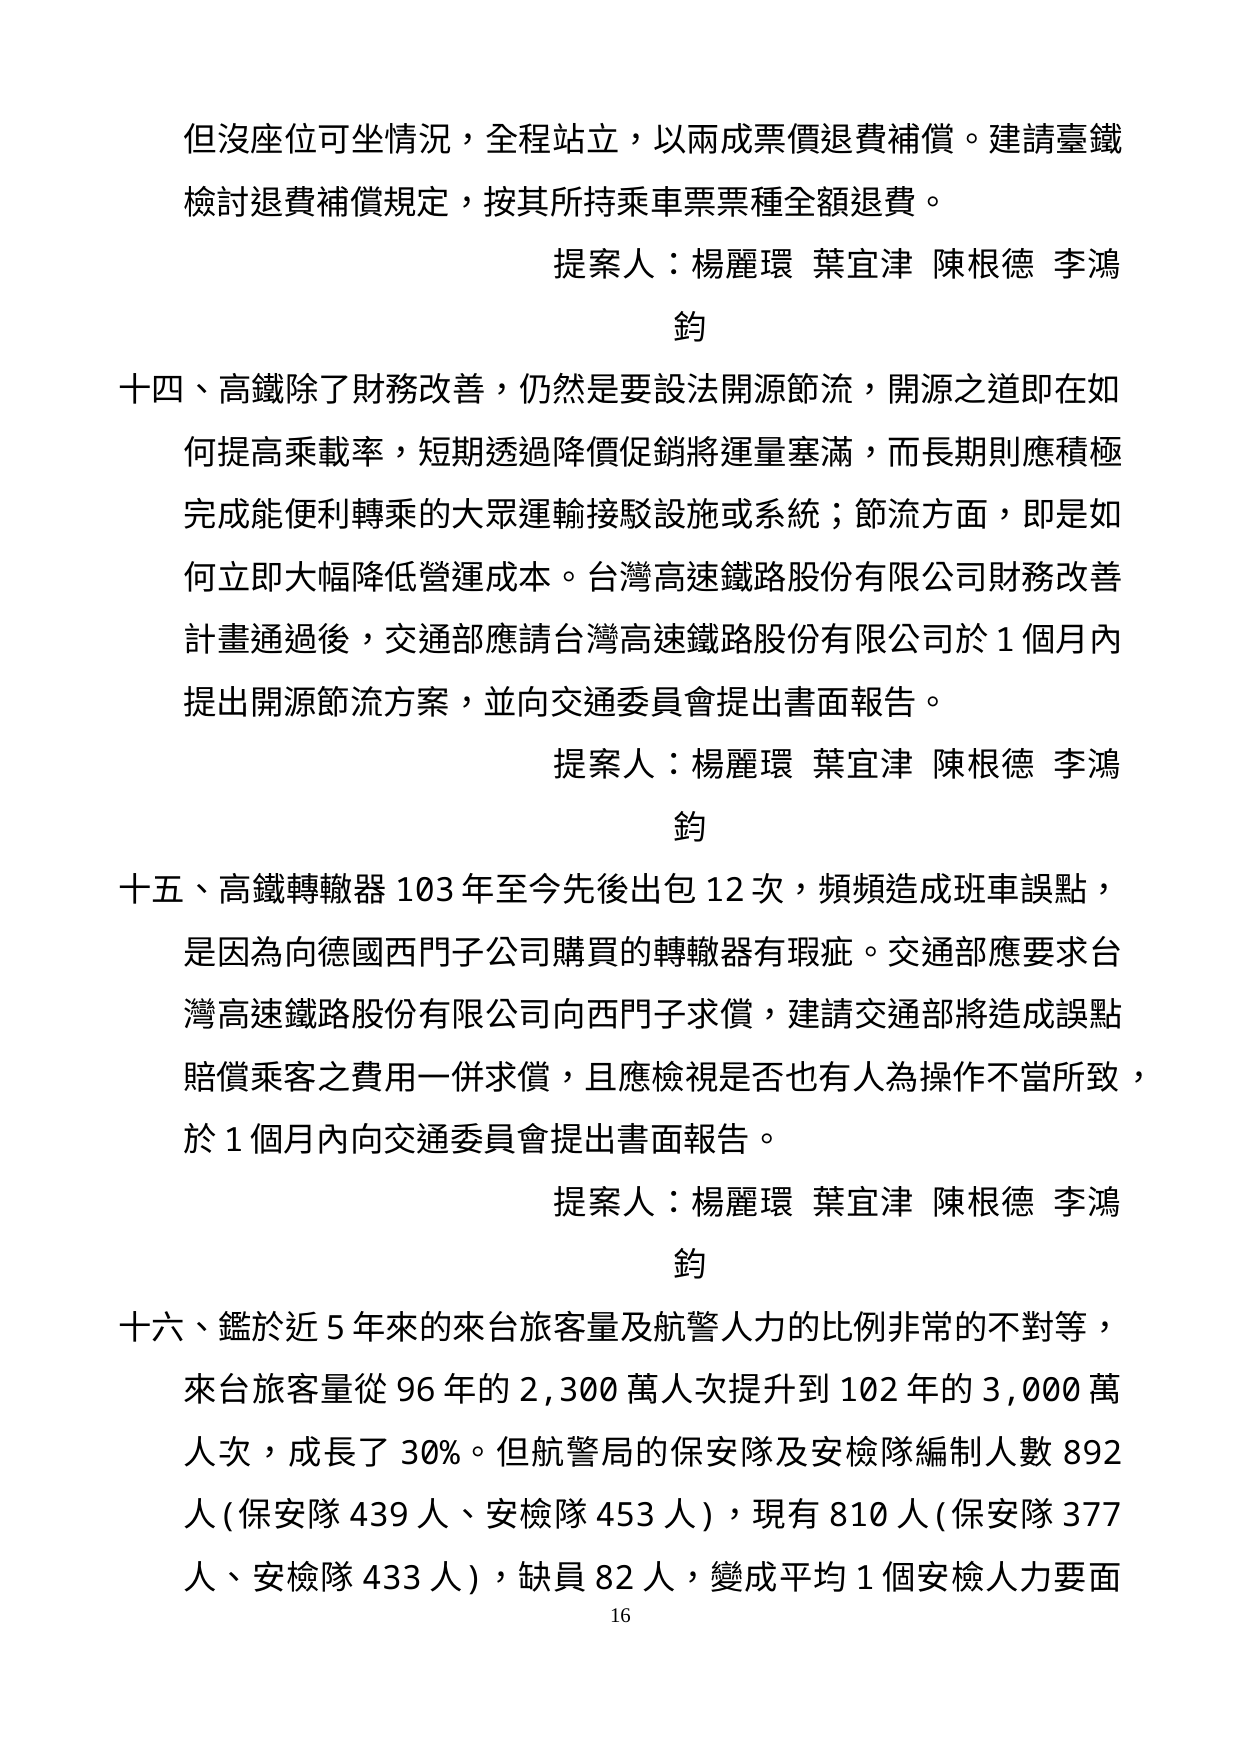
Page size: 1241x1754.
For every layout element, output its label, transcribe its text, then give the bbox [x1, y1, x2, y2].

text 十六、鑑於近5年來的來台旅客量及航警人力的比例非常的不對等，來台旅客量從96年的2,300萬人次提升到102年的3,000萬人次，成長了30%。但航警局的保安隊及安檢隊編制人數892人(保安隊439人、安檢隊453人)，現有810人(保安隊377人、安檢隊433人)，缺員82人，變成平均1個安檢人力要面 [118, 1283, 1122, 1596]
text 但沒座位可坐情況，全程站立，以兩成票價退費補償。建請臺鐵檢討退費補償規定，按其所持乘車票票種全額退費。 [118, 96, 1122, 221]
text 提案人：楊麗環 葉宜津 陳根德 李鴻鈞 [554, 1158, 1122, 1283]
text 提案人：楊麗環 葉宜津 陳根德 李鴻鈞 [554, 721, 1122, 846]
text 提案人：楊麗環 葉宜津 陳根德 李鴻鈞 [554, 221, 1122, 346]
text 十五、高鐵轉轍器103年至今先後出包12次，頻頻造成班車誤點，是因為向德國西門子公司購買的轉轍器有瑕疵。交通部應要求台灣高速鐵路股份有限公司向西門子求償，建請交通部將造成誤點賠償乘客之費用一併求償，且應檢視是否也有人為操作不當所致，於1個月內向交通委員會提出書面報告。 [118, 846, 1122, 1158]
text 十四、高鐵除了財務改善，仍然是要設法開源節流，開源之道即在如何提高乘載率，短期透過降價促銷將運量塞滿，而長期則應積極完成能便利轉乘的大眾運輸接駁設施或系統；節流方面，即是如何立即大幅降低營運成本。台灣高速鐵路股份有限公司財務改善計畫通過後，交通部應請台灣高速鐵路股份有限公司於1個月內提出開源節流方案，並向交通委員會提出書面報告。 [118, 346, 1122, 721]
